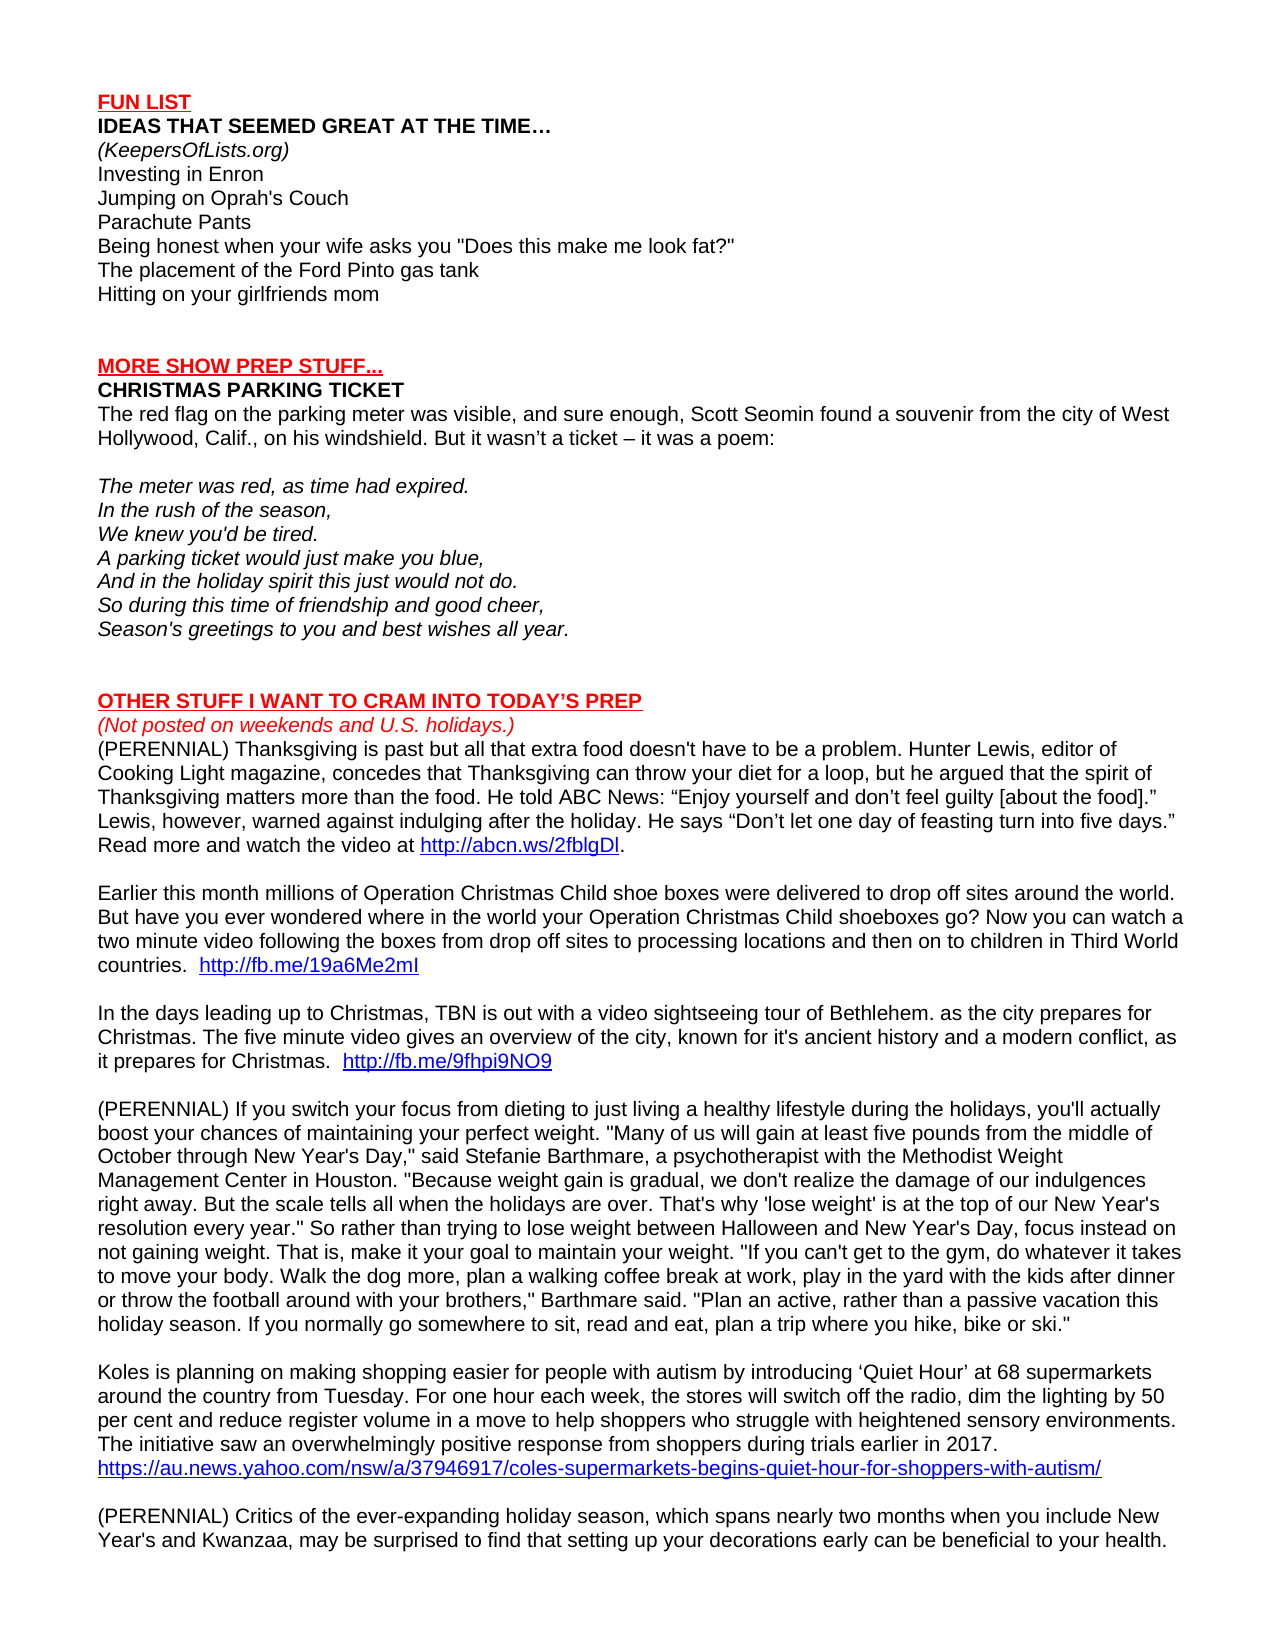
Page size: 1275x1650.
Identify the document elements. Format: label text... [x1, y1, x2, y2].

text (PERENNIAL) Critics of the ever-expanding holiday season, which spans nearly two months when you include New Year's and Kwanzaa, may be surprised to find that setting up your decorations early can be beneficial to your health. [97, 1504, 1185, 1552]
text OTHER STUFF I WANT TO CRAM INTO TODAY’S PREP [97, 689, 1185, 713]
text We knew you'd be tired. [97, 521, 1185, 545]
subtitle (Not posted on weekends and U.S. holidays.) [97, 713, 1185, 737]
text (PERENNIAL) Thanksgiving is past but all that extra food doesn't have to be a problem. Hunter Lewis, editor of Cooking Light magazine, concedes that Thanksgiving can throw your diet for a loop, but he argued that the spirit of Thanksgiving matters more than the food. He told ABC News: “Enjoy yourself and don’t feel guilty [about the food].” Lewis, however, warned against indulging after the holiday. He says “Don’t let one day of feasting turn into five days.” Read more and watch the video at http://abcn.ws/2fblgDl. [97, 737, 1185, 857]
text Being honest when your wife asks you "Does this make me look fat?" [97, 234, 1185, 258]
text In the days leading up to Christmas, TBN is out with a video sightseeing tour of Bethlehem. as the city prepares for Christmas. The five minute video gives an overview of the city, known for it's ancient history and a modern conflict, as it prepares for Christmas. http://fb.me/9fhpi9NO9 [97, 1001, 1185, 1072]
text Hitting on your girlfriends mom [97, 282, 1185, 306]
text Earlier this month millions of Operation Christmas Child shoe boxes were delivered to drop off sites around the world. But have you ever wondered where in the world your Operation Christmas Child shoeboxes go? Now you can watch a two minute video following the boxes from drop off sites to processing locations and then on to children in Third World countries. http://fb.me/19a6Me2mI [97, 881, 1185, 977]
text (PERENNIAL) If you switch your focus from dieting to just living a healthy lifestyle during the holidays, you'll actually boost your chances of maintaining your perfect weight. "Many of us will gain at least five pounds from the middle of October through New Year's Day," said Stefanie Barthmare, a psychotherapist with the Methodist Weight Management Center in Houston. "Because weight gain is gradual, we don't realize the damage of our indulgences right away. But the scale tells all when the holidays are over. That's why 'lose weight' is at the top of our New Year's resolution every year." So rather than trying to lose weight between Halloween and New Year's Day, focus instead on not gaining weight. That is, make it your goal to maintain your weight. "If you can't get to the gym, do whatever it takes to move your body. Walk the dog more, plan a walking coffee break at work, play in the yard with the kids after dinner or throw the football around with your brothers," Barthmare said. "Plan an active, rather than a passive vacation this holiday season. If you normally go somewhere to sit, read and eat, plan a trip where you hike, bike or ski." [97, 1096, 1185, 1336]
text FUN LIST [97, 90, 1185, 114]
text Jumping on Oprah's Couch [97, 186, 1185, 210]
text CHRISTMAS PARKING TICKET [97, 377, 1185, 401]
text In the rush of the season, [97, 497, 1185, 521]
text Koles is planning on making shopping easier for people with autism by introducing ‘Quiet Hour’ at 68 supermarkets around the country from Tuesday. For one hour each week, the stores will switch off the radio, dim the lighting by 50 per cent and reduce register volume in a move to help shoppers who struggle with heightened sensory environments. The initiative saw an overwhelmingly positive response from shoppers during trials earlier in 2017. https://au.news.yahoo.com/nsw/a/37946917/coles-supermarkets-begins-quiet-hour-for-shoppers-with-autism/ [97, 1360, 1185, 1480]
text Parachute Pants [97, 210, 1185, 234]
text IDEAS THAT SEEMED GREAT AT THE TIME… [97, 114, 1185, 138]
text Season's greetings to you and best wishes all year. [97, 617, 1185, 641]
text So during this time of friendship and good cheer, [97, 593, 1185, 617]
text The placement of the Ford Pinto gas tank [97, 258, 1185, 282]
text The meter was red, as time had expired. [97, 473, 1185, 497]
text (KeepersOfLists.org) [97, 138, 1185, 162]
text MORE SHOW PREP STUFF... [97, 353, 1185, 377]
text A parking ticket would just make you blue, [97, 545, 1185, 569]
text And in the holiday spirit this just would not do. [97, 569, 1185, 593]
text Investing in Enron [97, 162, 1185, 186]
text The red flag on the parking meter was visible, and sure enough, Scott Seomin found a souvenir from the city of West Hollywood, Calif., on his windshield. But it wasn’t a ticket – it was a poem: [97, 401, 1185, 449]
